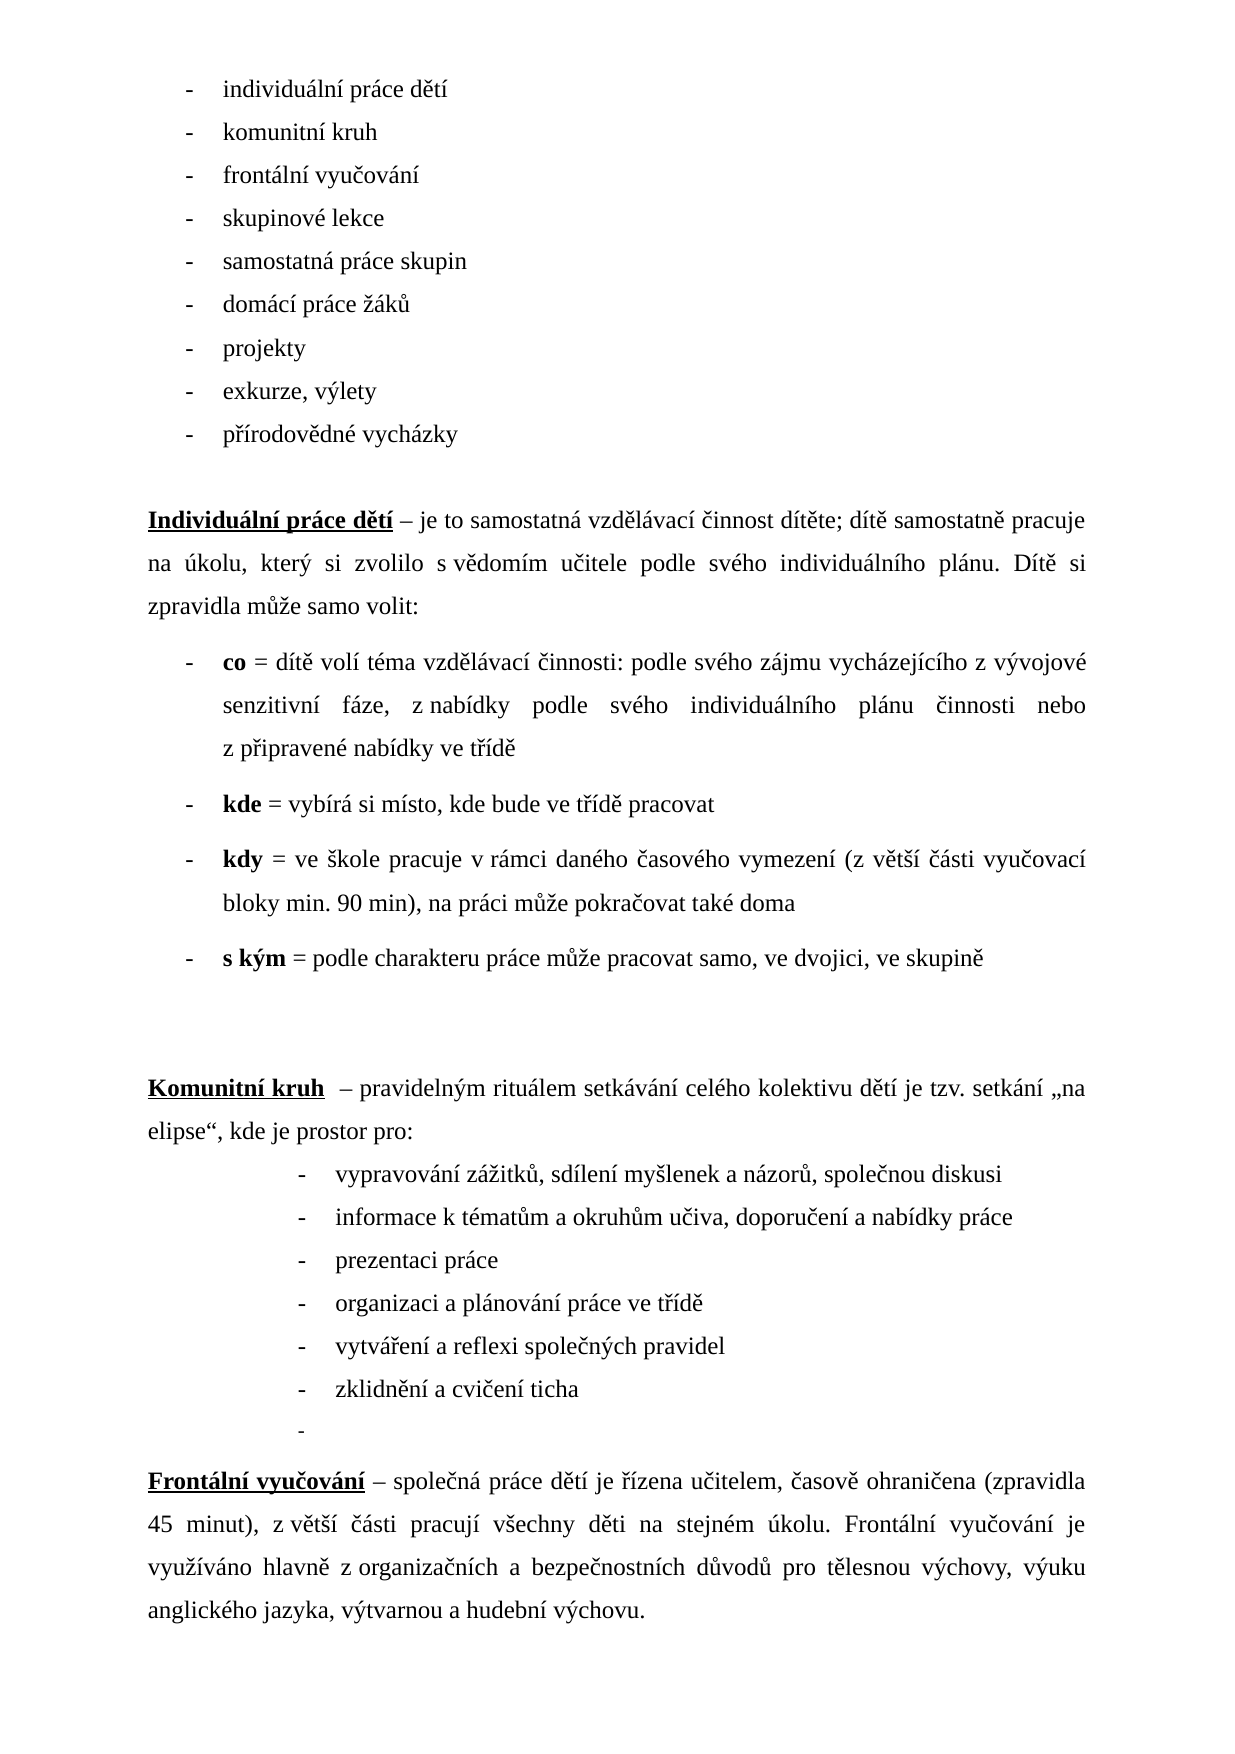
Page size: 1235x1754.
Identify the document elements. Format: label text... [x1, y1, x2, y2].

list samostatná práce skupin [185, 246, 1087, 275]
list kdy = ve škole pracuje v rámci daného časového vymezení (z větší části vyučovací bloky min. 90 min), na práci může pokračovat také doma [185, 844, 1087, 916]
text Individuální práce dětí – je to samostatná vzdělávací činnost dítěte; dítě samostatně pracuje na úkolu, který si zvolilo s vědomím učitele podle svého individuálního plánu. Dítě si zpravidla může samo volit: [148, 505, 1087, 620]
list co = dítě volí téma vzdělávací činnosti: podle svého zájmu vycházejícího z vývojové senzitivní fáze, z nabídky podle svého individuálního plánu činnosti nebo z připravené nabídky ve třídě [185, 647, 1087, 762]
list přírodovědné vycházky [185, 419, 1087, 448]
list projekty [185, 333, 1087, 361]
text Frontální vyučování – společná práce dětí je řízena učitelem, časově ohraničena (zpravidla 45 minut), z větší části pracují všechny děti na stejném úkolu. Frontální vyučování je využíváno hlavně z organizačních a bezpečnostních důvodů pro tělesnou výchovy, výuku anglického jazyka, výtvarnou a hudební výchovu. [148, 1466, 1087, 1624]
list zklidnění a cvičení ticha [298, 1374, 1087, 1403]
list frontální vyučování [185, 160, 1087, 189]
list individuální práce dětí [185, 74, 1087, 103]
list domácí práce žáků [185, 289, 1087, 318]
list prezentaci práce [298, 1245, 1087, 1274]
list vypravování zážitků, sdílení myšlenek a názorů, společnou diskusi [298, 1159, 1087, 1188]
list informace k tématům a okruhům učiva, doporučení a nabídky práce [298, 1202, 1087, 1231]
list organizaci a plánování práce ve třídě [298, 1288, 1087, 1317]
list exkurze, výlety [185, 376, 1087, 404]
list s kým = podle charakteru práce může pracovat samo, ve dvojici, ve skupině [185, 943, 1087, 972]
list skupinové lekce [185, 203, 1087, 232]
text Komunitní kruh – pravidelným rituálem setkávání celého kolektivu dětí je tzv. setkání „na elipse“, kde je prostor pro: [148, 1073, 1087, 1144]
list kde = vybírá si místo, kde bude ve třídě pracovat [185, 789, 1087, 818]
list vytváření a reflexi společných pravidel [298, 1331, 1087, 1360]
list komunitní kruh [185, 117, 1087, 146]
